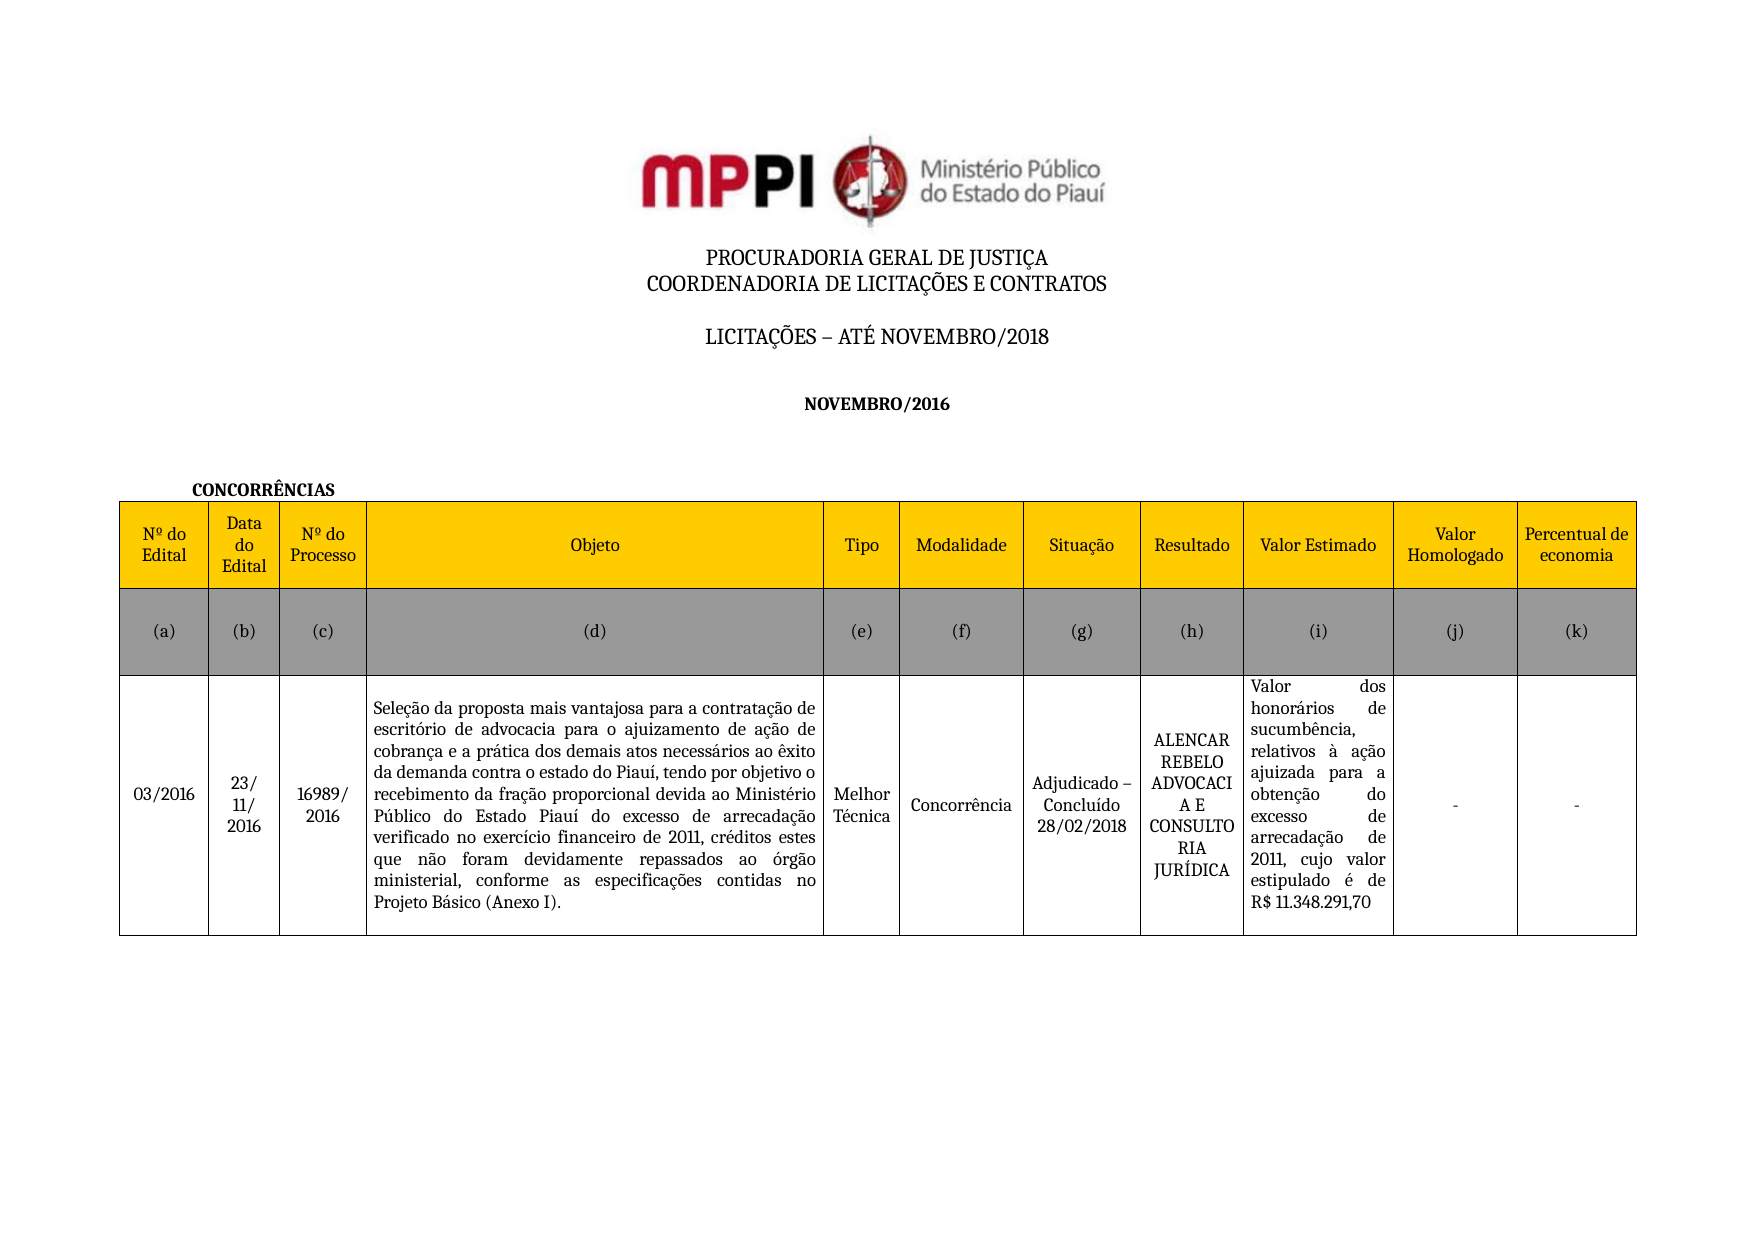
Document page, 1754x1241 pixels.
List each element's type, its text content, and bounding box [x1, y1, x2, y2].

table_header Percentual de economia [1518, 502, 1636, 588]
table_header Modalidade [900, 502, 1023, 588]
table_cell Adjudicado – Concluído 28/02/2018 [1024, 676, 1140, 934]
table_cell - [1394, 676, 1517, 934]
table_header Data do Edital [209, 502, 279, 588]
table_cell (i) [1244, 589, 1393, 675]
table_header Nº do Edital [120, 502, 208, 588]
table_cell (k) [1518, 589, 1636, 675]
table_header Resultado [1141, 502, 1243, 588]
table_cell (e) [824, 589, 899, 675]
table_cell Seleção da proposta mais vantajosa para a contratação de escritório de advocacia para o ajuizamento de ação de cobrança e a prática dos demais atos necessários ao êxito da demanda contra o estado do Piauí, tendo por objetivo o recebimento da fração proporcional devida ao Ministério Público do Estado Piauí do excesso de arrecadação verificado no exercício financeiro de 2011, créditos estes que não foram devidamente repassados ao órgão ministerial, conforme as especificações contidas no Projeto Básico (Anexo I). [367, 676, 823, 934]
table_cell (f) [900, 589, 1023, 675]
table_header Valor Estimado [1244, 502, 1393, 588]
table_cell (c) [280, 589, 366, 675]
table_cell (b) [209, 589, 279, 675]
table_cell ALENCAR REBELO ADVOCACIA E CONSULTORIA JURÍDICA [1141, 676, 1243, 934]
table_cell Melhor Técnica [824, 676, 899, 934]
table_header Tipo [824, 502, 899, 588]
table_cell (g) [1024, 589, 1140, 675]
text LICITAÇÕES – ATÉ NOVEMBRO/2018 [118, 323, 1636, 350]
table_cell Valor dos honorários de sucumbência, relativos à ação ajuizada para a obtenção do excesso de arrecadação de 2011, cujo valor estipulado é de R$ 11.348.291,70 [1244, 676, 1393, 934]
picture [627, 118, 1127, 245]
table_cell Concorrência [900, 676, 1023, 934]
table_cell (d) [367, 589, 823, 675]
table_cell - [1518, 676, 1636, 934]
text PROCURADORIA GERAL DE JUSTIÇA [118, 244, 1636, 271]
table_cell 16989/ 2016 [280, 676, 366, 934]
table_cell (j) [1394, 589, 1517, 675]
text CONCORRÊNCIAS [118, 479, 1636, 501]
table_cell 23/ 11/ 2016 [209, 676, 279, 934]
table_cell 03/2016 [120, 676, 208, 934]
table_header Situação [1024, 502, 1140, 588]
table_header Objeto [367, 502, 823, 588]
table_cell (a) [120, 589, 208, 675]
table_header Nº do Processo [280, 502, 366, 588]
text COORDENADORIA DE LICITAÇÕES E CONTRATOS [118, 271, 1636, 297]
table_cell (h) [1141, 589, 1243, 675]
text NOVEMBRO/2016 [118, 393, 1636, 414]
table_header Valor Homologado [1394, 502, 1517, 588]
